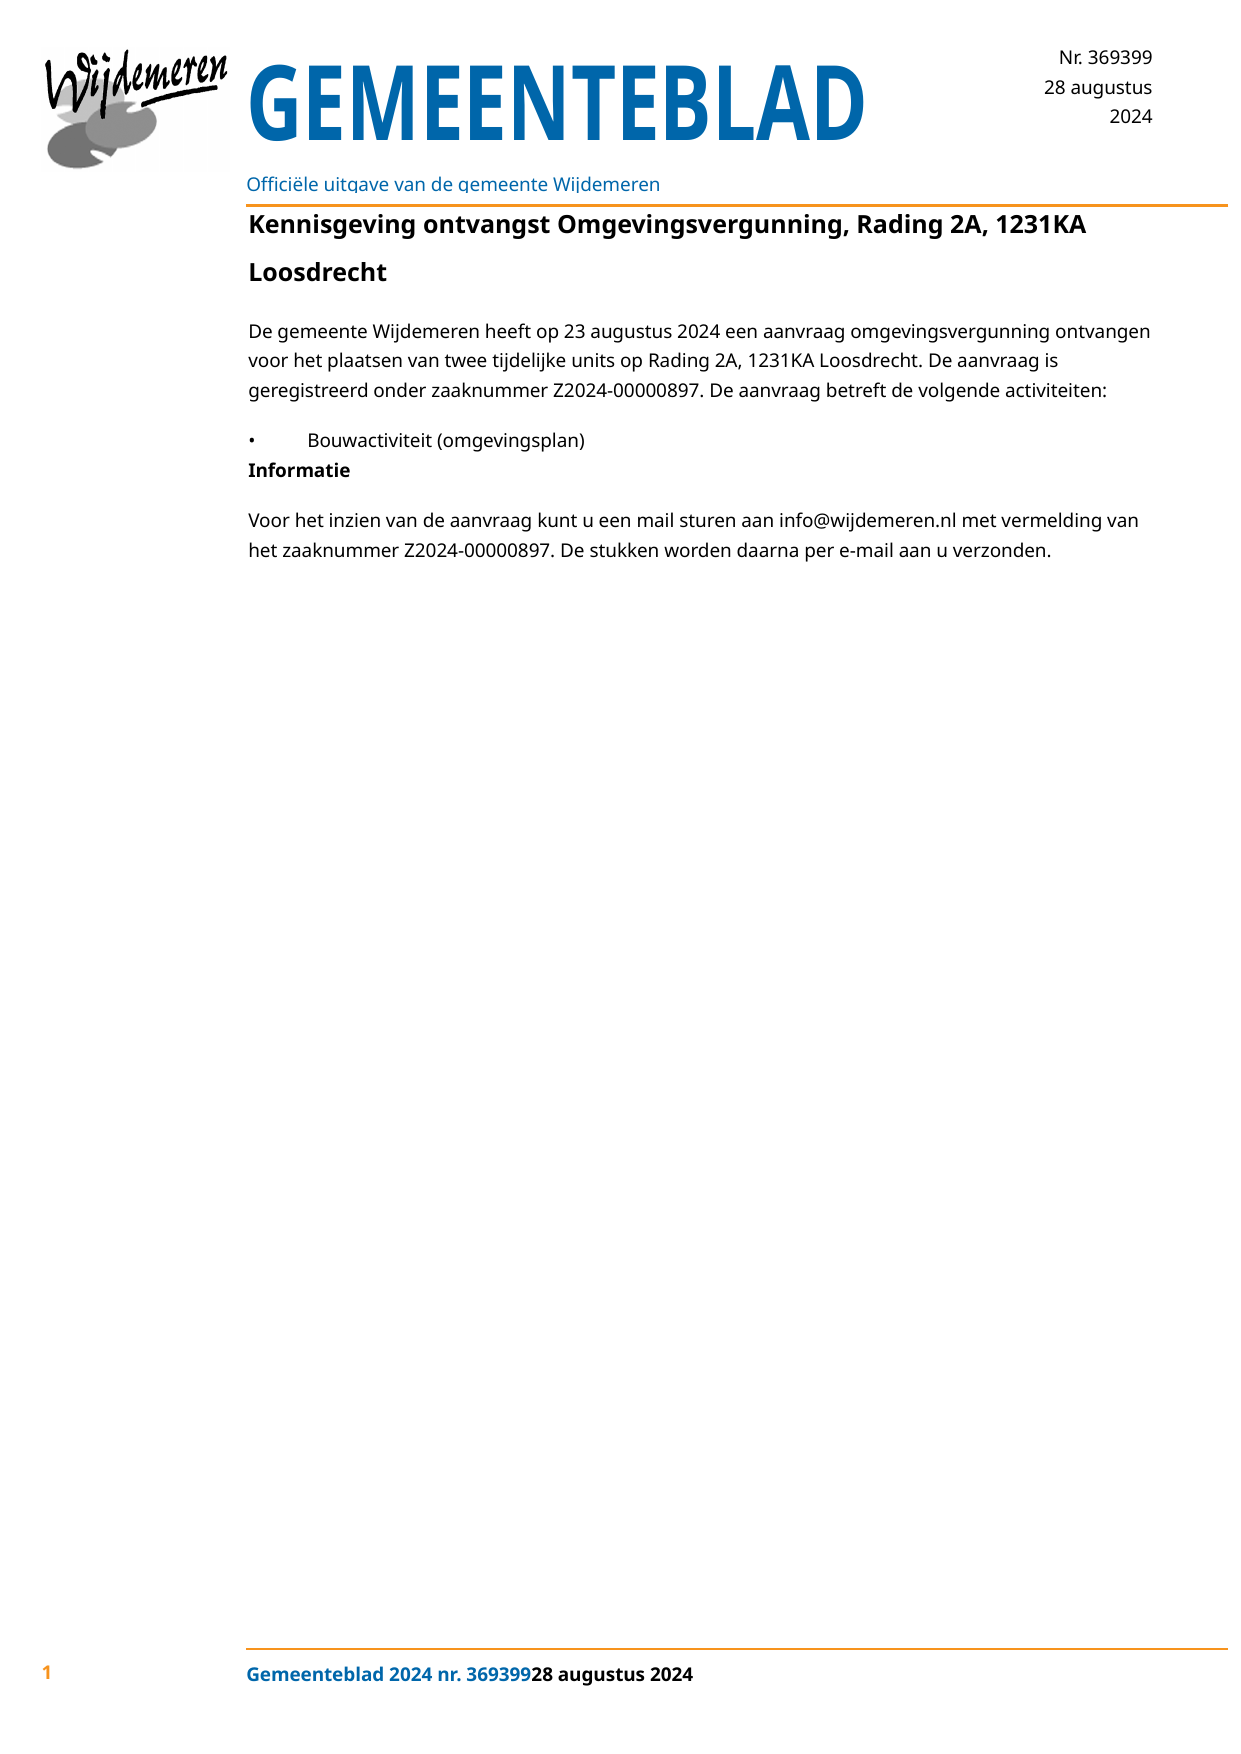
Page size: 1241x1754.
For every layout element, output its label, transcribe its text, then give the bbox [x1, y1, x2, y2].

text Voor het inzien van de aanvraag kunt u een mail sturen aan info@wijdemeren.nl met vermelding van het zaaknummer Z2024-00000897. De stukken worden daarna per e-mail aan u verzonden. [248, 507, 1152, 563]
picture [41, 47, 231, 172]
text De gemeente Wijdemeren heeft op 23 augustus 2024 een aanvraag omgevingsvergunning ontvangen voor het plaatsen van twee tijdelijke units op Rading 2A, 1231KA Loosdrecht. De aanvraag is geregistreerd onder zaaknummer Z2024-00000897. De aanvraag betreft de volgende activiteiten: [248, 318, 1152, 403]
text Kennisgeving ontvangst Omgevingsvergunning, Rading 2A, 1231KA Loosdrecht [248, 207, 1152, 288]
text Informatie [248, 457, 1152, 483]
list Bouwactiviteit (omgevingsplan) [248, 427, 1152, 453]
